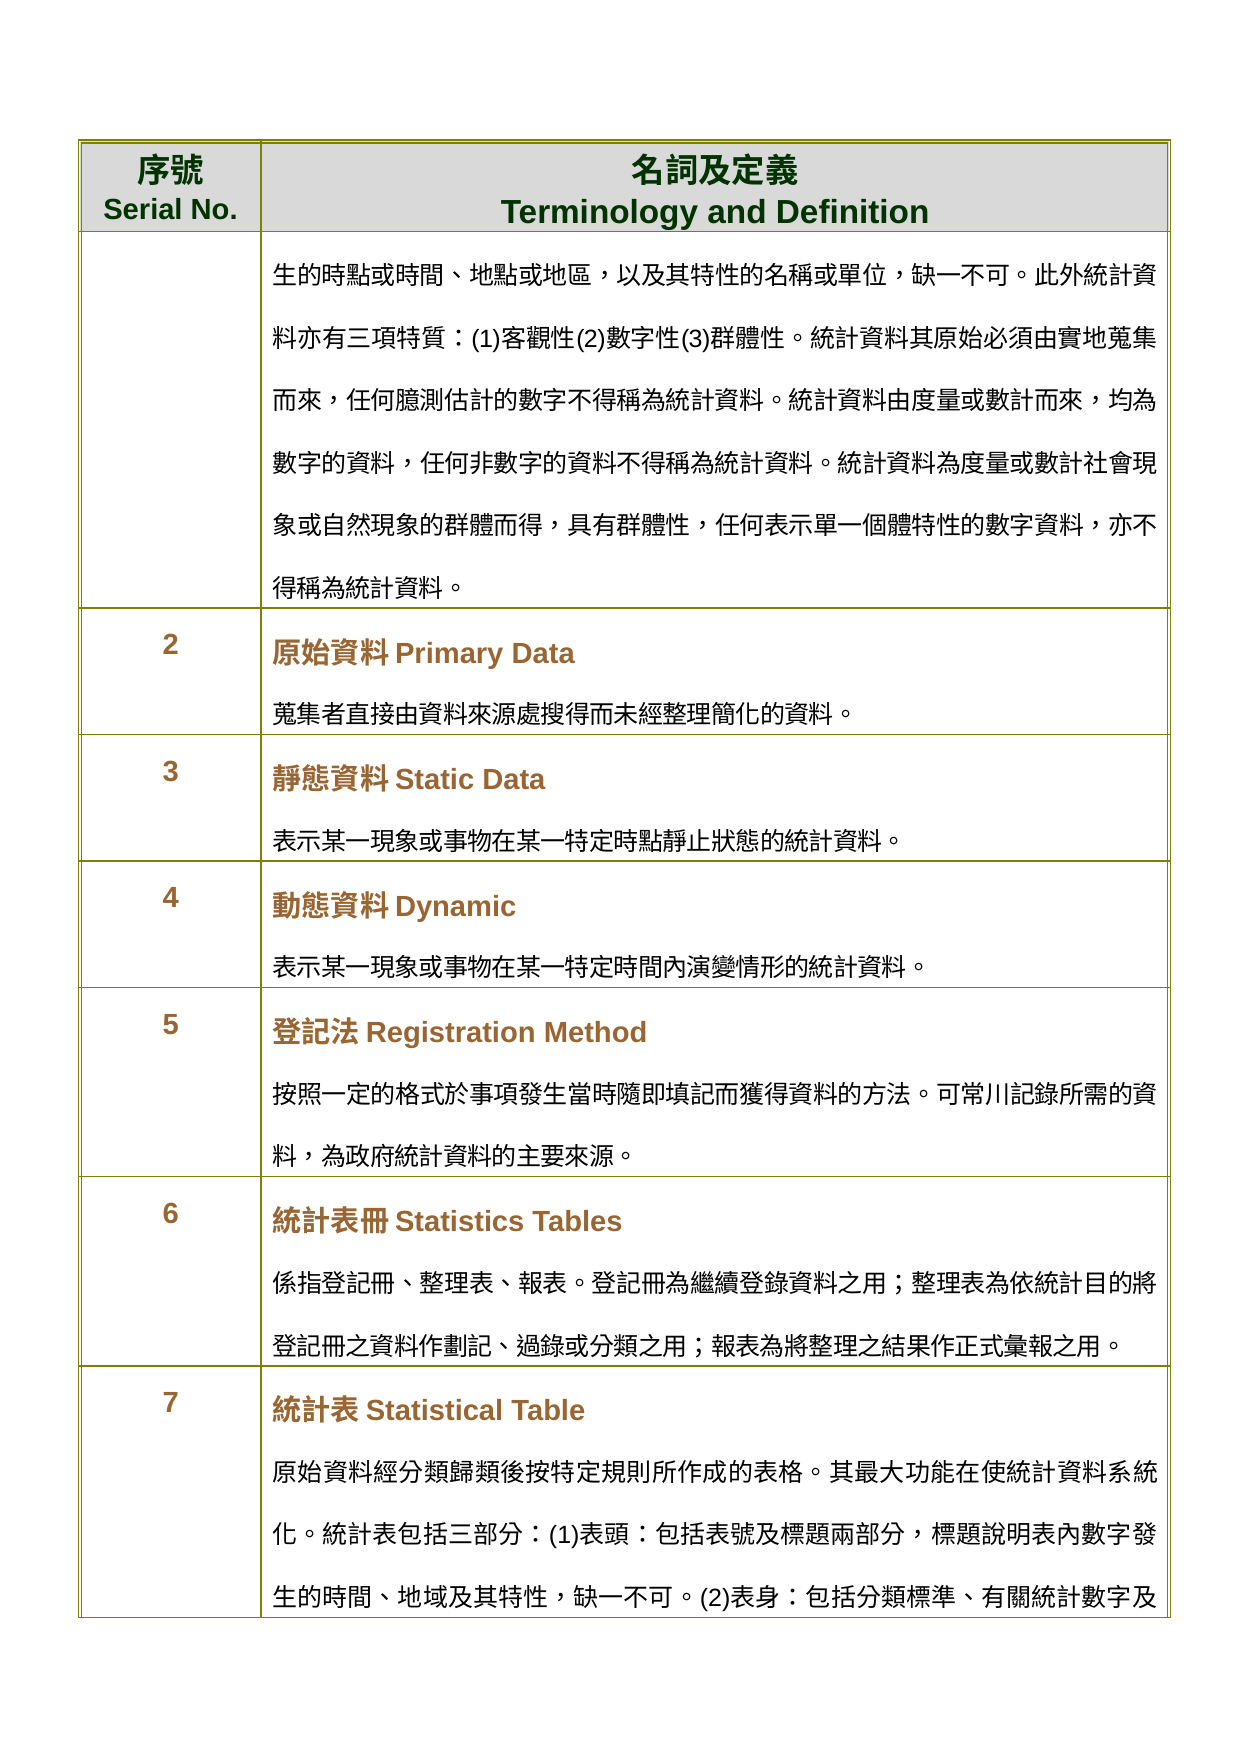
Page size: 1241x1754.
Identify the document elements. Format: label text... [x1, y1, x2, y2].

table_cell 6 [82, 1177, 260, 1365]
table_cell 登記法Registration Method 按照一定的格式於事項發生當時隨即填記而獲得資料的方法。可常川記錄所需的資料，為政府統計資料的主要來源。 [262, 988, 1167, 1176]
table_cell [82, 232, 260, 607]
table_cell 2 [82, 609, 260, 734]
table_cell 統計表冊Statistics Tables 係指登記冊、整理表、報表。登記冊為繼續登錄資料之用；整理表為依統計目的將登記冊之資料作劃記、過錄或分類之用；報表為將整理之結果作正式彙報之用。 [262, 1177, 1167, 1365]
table_cell 動態資料Dynamic 表示某一現象或事物在某一特定時間內演變情形的統計資料。 [262, 862, 1167, 987]
table_cell 7 [82, 1367, 260, 1616]
table_cell 4 [82, 862, 260, 987]
table_cell 5 [82, 988, 260, 1176]
table_cell 生的時點或時間、地點或地區，以及其特性的名稱或單位，缺一不可。此外統計資料亦有三項特質：(1)客觀性(2)數字性(3)群體性。統計資料其原始必須由實地蒐集而來，任何臆測估計的數字不得稱為統計資料。統計資料由度量或數計而來，均為數字的資料，任何非數字的資料不得稱為統計資料。統計資料為度量或數計社會現象或自然現象的群體而得，具有群體性，任何表示單一個體特性的數字資料，亦不得稱為統計資料。 [262, 232, 1167, 607]
table_cell 3 [82, 735, 260, 860]
table_header 序號 Serial No. [82, 144, 260, 231]
table_cell 統計表Statistical Table 原始資料經分類歸類後按特定規則所作成的表格。其最大功能在使統計資料系統化。統計表包括三部分：(1)表頭：包括表號及標題兩部分，標題說明表內數字發生的時間、地域及其特性，缺一不可。(2)表身：包括分類標準、有關統計數字及 [262, 1367, 1167, 1616]
table_header 名詞及定義 Terminology and Definition [262, 144, 1167, 231]
table_cell 靜態資料Static Data 表示某一現象或事物在某一特定時點靜止狀態的統計資料。 [262, 735, 1167, 860]
table_cell 原始資料Primary Data 蒐集者直接由資料來源處搜得而未經整理簡化的資料。 [262, 609, 1167, 734]
